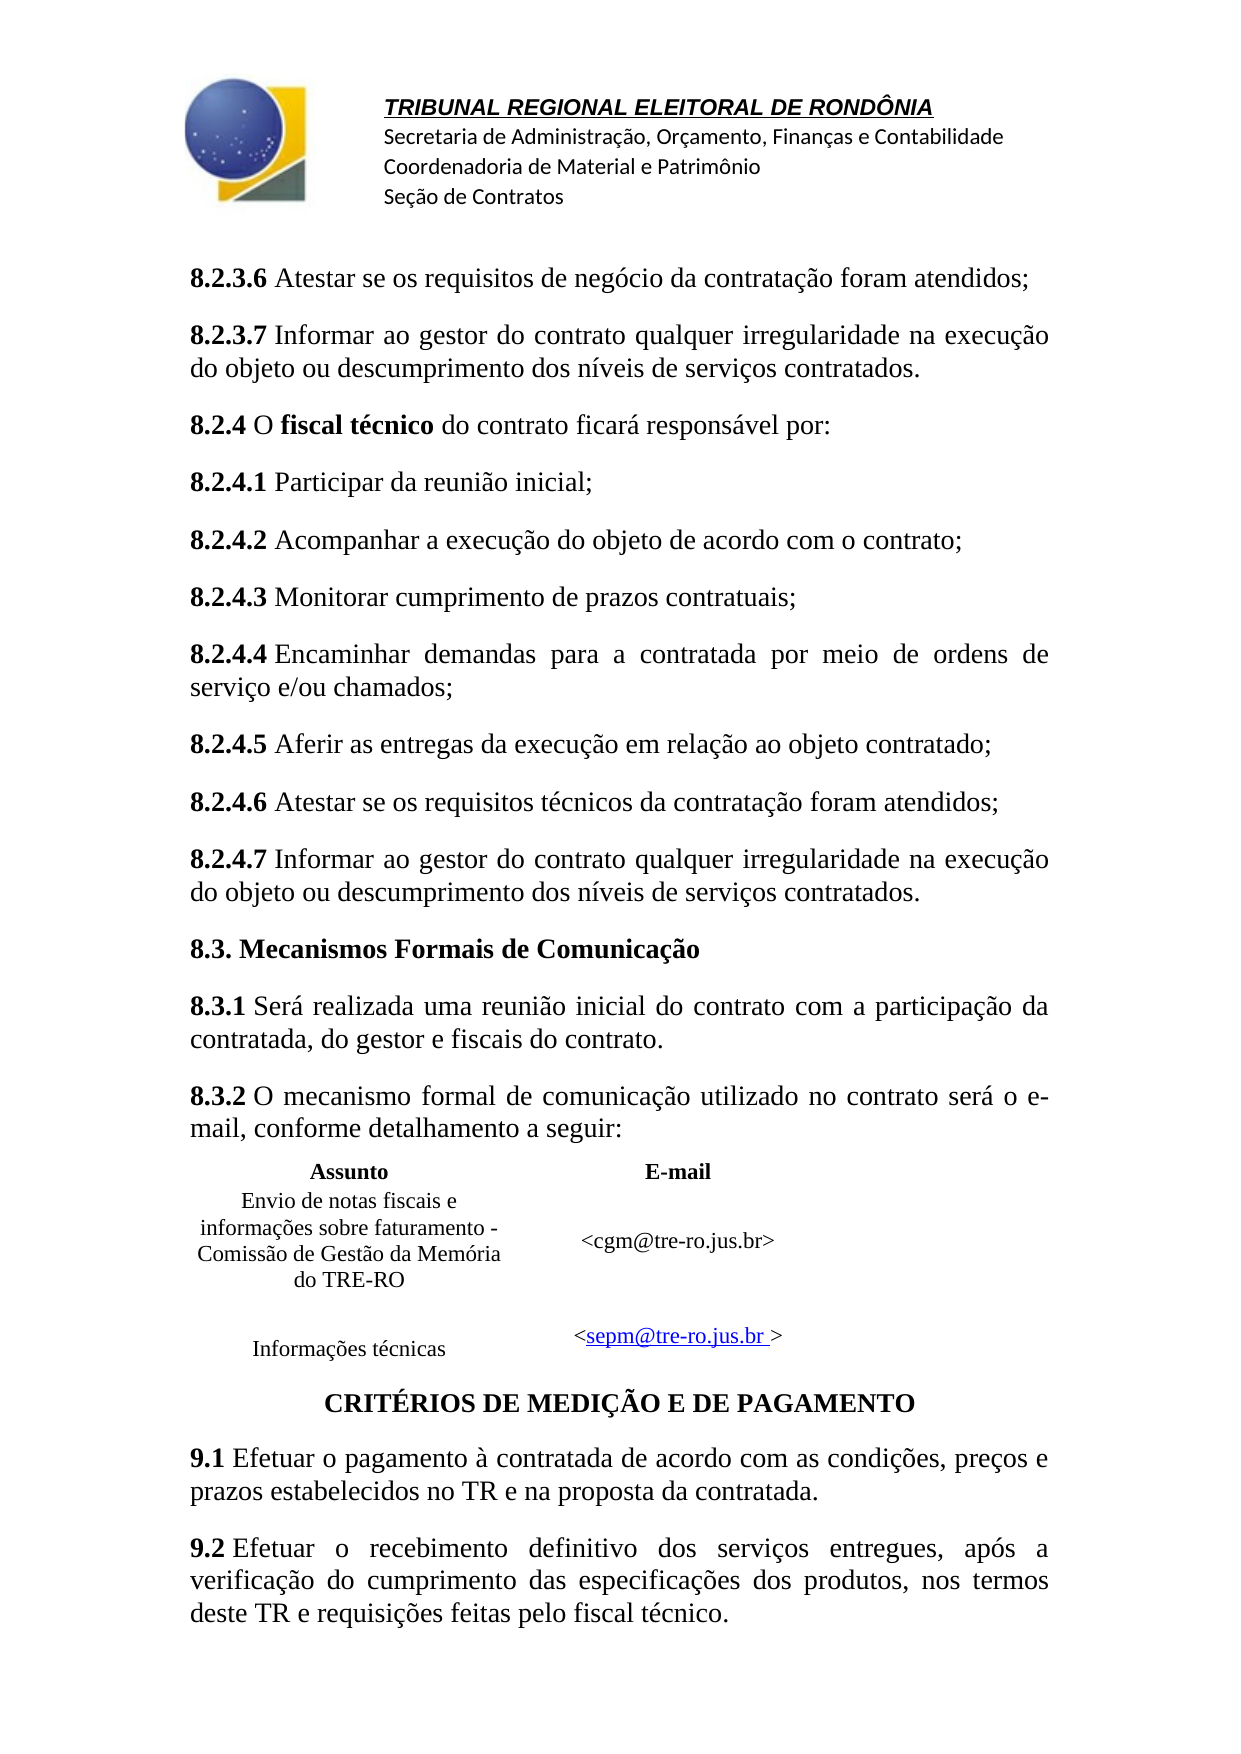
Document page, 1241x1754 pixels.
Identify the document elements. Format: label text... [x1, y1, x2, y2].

text 8.2.3.6 Atestar se os requisitos de negócio da contratação foram atendidos; [190, 261, 1051, 293]
text 8.2.4.2 Acompanhar a execução do objeto de acordo com o contrato; [190, 523, 1051, 555]
text 9.2 Efetuar o recebimento definitivo dos serviços entregues, após a verificação do cumprimento das especificações dos produtos, nos termos deste TR e requisições feitas pelo fiscal técnico. [190, 1531, 1051, 1628]
text 8.2.4.3 Monitorar cumprimento de prazos contratuais; [190, 580, 1051, 613]
table_cell Informações técnicas [177, 1321, 521, 1377]
text CRITÉRIOS DE MEDIÇÃO E DE PAGAMENTO [177, 1387, 1063, 1418]
table_header Assunto [177, 1156, 521, 1186]
text 8.2.3.7 Informar ao gestor do contrato qualquer irregularidade na execução do objeto ou descumprimento dos níveis de serviços contratados. [190, 318, 1051, 383]
text 8.3.1 Será realizada uma reunião inicial do contrato com a participação da contratada, do gestor e fiscais do contrato. [190, 989, 1051, 1054]
table_header E-mail [521, 1156, 835, 1186]
text 8.2.4.6 Atestar se os requisitos técnicos da contratação foram atendidos; [190, 785, 1051, 817]
table_cell Envio de notas fiscais e informações sobre faturamento - Comissão de Gestão da Memória do TRE-RO [177, 1186, 521, 1321]
text 8.3.2 O mecanismo formal de comunicação utilizado no contrato será o e-mail, conforme detalhamento a seguir: [190, 1079, 1051, 1144]
text 8.2.4.1 Participar da reunião inicial; [190, 465, 1051, 498]
table_cell <sepm@tre-ro.jus.br > [521, 1321, 835, 1377]
text 8.2.4.5 Aferir as entregas da execução em relação ao objeto contratado; [190, 727, 1051, 760]
text 8.2.4 O fiscal técnico do contrato ficará responsável por: [190, 408, 1051, 440]
text 9.1 Efetuar o pagamento à contratada de acordo com as condições, preços e prazos estabelecidos no TR e na proposta da contratada. [190, 1441, 1051, 1506]
text 8.3. Mecanismos Formais de Comunicação [190, 932, 1051, 964]
text 8.2.4.7 Informar ao gestor do contrato qualquer irregularidade na execução do objeto ou descumprimento dos níveis de serviços contratados. [190, 842, 1051, 907]
table_cell <cgm@tre-ro.jus.br> [521, 1186, 835, 1321]
text 8.2.4.4 Encaminhar demandas para a contratada por meio de ordens de serviço e/ou chamados; [190, 638, 1051, 702]
